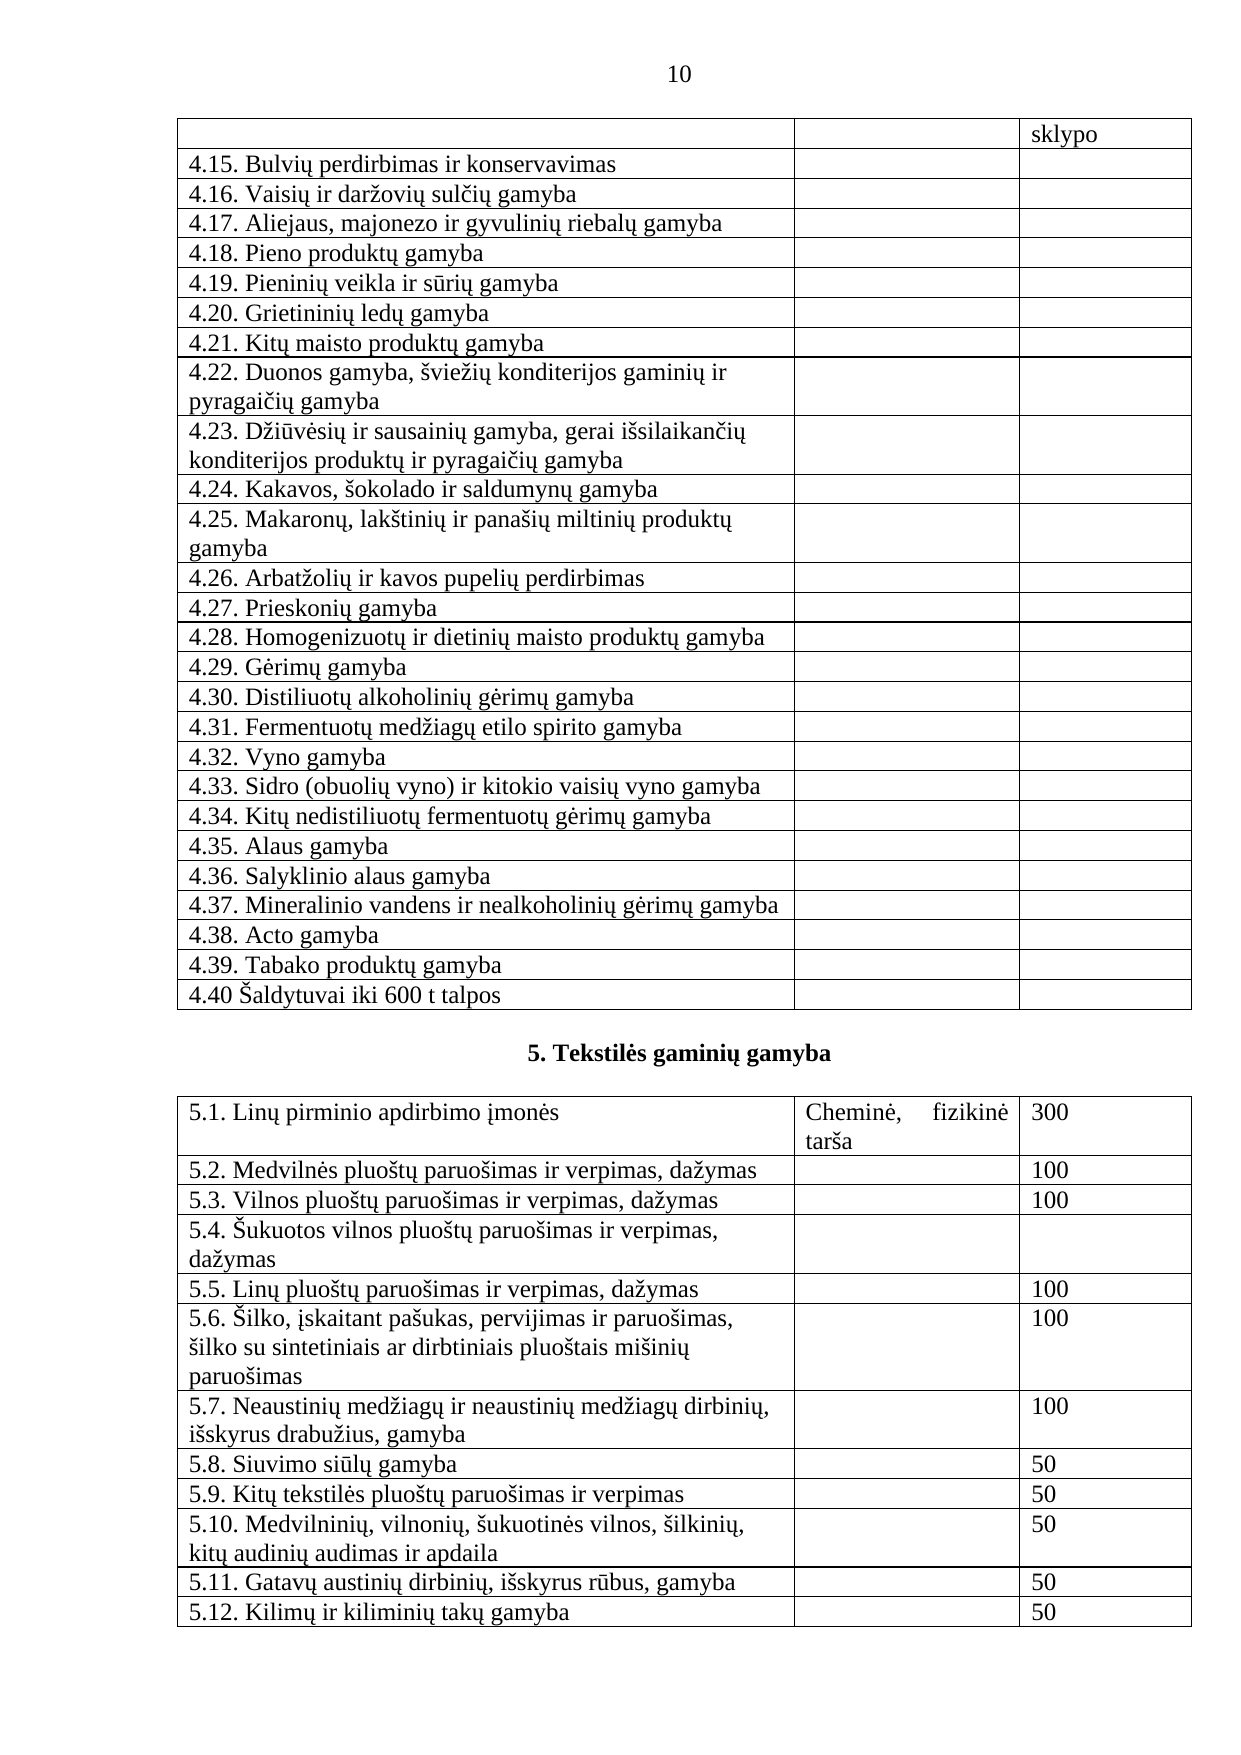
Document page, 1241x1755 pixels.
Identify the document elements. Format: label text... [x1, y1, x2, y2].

table_cell 4.33. Sidro (obuolių vyno) ir kitokio vaisių vyno gamyba [178, 771, 794, 800]
table_cell [1020, 475, 1191, 503]
table_cell [795, 801, 1019, 830]
table_cell 4.20. Grietininių ledų gamyba [178, 298, 794, 327]
table_cell [795, 712, 1019, 741]
table_cell 100 [1020, 1156, 1191, 1184]
table_cell [795, 1304, 1019, 1390]
table_cell 5.12. Kilimų ir kiliminių takų gamyba [178, 1597, 794, 1626]
table_cell 5.3. Vilnos pluoštų paruošimas ir verpimas, dažymas [178, 1185, 794, 1214]
table_cell 4.35. Alaus gamyba [178, 831, 794, 860]
table_cell 4.16. Vaisių ir daržovių sulčių gamyba [178, 179, 794, 207]
table_cell [795, 119, 1019, 148]
table_header Cheminė, fizikinė tarša [795, 1097, 1019, 1154]
table_cell [795, 358, 1019, 415]
table_cell [795, 179, 1019, 207]
table_cell [795, 950, 1019, 979]
table_cell [1020, 712, 1191, 741]
table_cell 4.27. Prieskonių gamyba [178, 593, 794, 621]
table_cell 50 [1020, 1568, 1191, 1596]
table_cell [795, 861, 1019, 889]
table_cell 5.4. Šukuotos vilnos pluoštų paruošimas ir verpimas, dažymas [178, 1215, 794, 1273]
table_cell 4.30. Distiliuotų alkoholinių gėrimų gamyba [178, 682, 794, 711]
table_cell [1020, 179, 1191, 207]
table_cell 4.37. Mineralinio vandens ir nealkoholinių gėrimų gamyba [178, 891, 794, 919]
table_cell [1020, 593, 1191, 621]
table_cell [1020, 504, 1191, 562]
table_cell [795, 1597, 1019, 1626]
table_cell 5.8. Siuvimo siūlų gamyba [178, 1449, 794, 1478]
table_cell 4.29. Gėrimų gamyba [178, 652, 794, 681]
table_cell [795, 623, 1019, 651]
table_cell 50 [1020, 1509, 1191, 1566]
table_cell [795, 742, 1019, 770]
table_cell 4.38. Acto gamyba [178, 920, 794, 949]
table_cell 4.25. Makaronų, lakštinių ir panašių miltinių produktų gamyba [178, 504, 794, 562]
table_cell [1020, 149, 1191, 178]
table_cell [1020, 801, 1191, 830]
table_cell [795, 1156, 1019, 1184]
table_cell [795, 1568, 1019, 1596]
table_cell [1020, 563, 1191, 592]
table_cell [795, 1215, 1019, 1273]
table_header 5.1. Linų pirminio apdirbimo įmonės [178, 1097, 794, 1154]
table_cell [1020, 209, 1191, 237]
table_cell 4.24. Kakavos, šokolado ir saldumynų gamyba [178, 475, 794, 503]
table_cell [1020, 328, 1191, 356]
table_cell [1020, 238, 1191, 267]
table_cell [795, 1479, 1019, 1508]
table_cell [1020, 623, 1191, 651]
table_cell [1020, 416, 1191, 473]
table_cell 50 [1020, 1597, 1191, 1626]
table_cell [1020, 358, 1191, 415]
table_cell 4.21. Kitų maisto produktų gamyba [178, 328, 794, 356]
table_cell 4.28. Homogenizuotų ir dietinių maisto produktų gamyba [178, 623, 794, 651]
table_cell 4.22. Duonos gamyba, šviežių konditerijos gaminių ir pyragaičių gamyba [178, 358, 794, 415]
table_cell [795, 1391, 1019, 1448]
table_cell [1020, 920, 1191, 949]
table_cell [795, 980, 1019, 1009]
table_cell 5.7. Neaustinių medžiagų ir neaustinių medžiagų dirbinių, išskyrus drabužius, gamyba [178, 1391, 794, 1448]
table_cell [795, 771, 1019, 800]
table_cell [178, 119, 794, 148]
table_cell 4.36. salyklinio alaus gamyba [178, 861, 794, 889]
table_cell 4.31. Fermentuotų medžiagų etilo spirito gamyba [178, 712, 794, 741]
table_cell [795, 475, 1019, 503]
table_cell 50 [1020, 1479, 1191, 1508]
table_cell [1020, 980, 1191, 1009]
table_cell [795, 416, 1019, 473]
table_cell 5.10. Medvilninių, vilnonių, šukuotinės vilnos, šilkinių, kitų audinių audimas ir apdaila [178, 1509, 794, 1566]
table_cell [1020, 682, 1191, 711]
table_cell 100 [1020, 1274, 1191, 1302]
table_cell [795, 504, 1019, 562]
table_cell [1020, 771, 1191, 800]
table_cell [795, 831, 1019, 860]
table_cell [795, 298, 1019, 327]
table_cell [1020, 1215, 1191, 1273]
table_cell [795, 149, 1019, 178]
table_cell [795, 593, 1019, 621]
table_cell [1020, 861, 1191, 889]
table_cell [795, 682, 1019, 711]
table_cell [795, 891, 1019, 919]
table_cell 4.15. Bulvių perdirbimas ir konservavimas [178, 149, 794, 178]
table_cell [1020, 891, 1191, 919]
table_cell 5.11. Gatavų austinių dirbinių, išskyrus rūbus, gamyba [178, 1568, 794, 1596]
table_cell [795, 563, 1019, 592]
table_cell [795, 209, 1019, 237]
table_cell sklypo [1020, 119, 1191, 148]
table_cell 100 [1020, 1391, 1191, 1448]
table_cell [795, 652, 1019, 681]
table_header 300 [1020, 1097, 1191, 1154]
table_cell 5.2. Medvilnės pluoštų paruošimas ir verpimas, dažymas [178, 1156, 794, 1184]
table_cell 4.19. Pieninių veikla ir sūrių gamyba [178, 268, 794, 297]
table_cell [1020, 831, 1191, 860]
table_cell [1020, 742, 1191, 770]
table_cell [1020, 950, 1191, 979]
table_cell 4.40 Šaldytuvai iki 600 t talpos [178, 980, 794, 1009]
table_cell 4.23. Džiūvėsių ir sausainių gamyba, gerai išsilaikančių konditerijos produktų ir pyragaičių gamyba [178, 416, 794, 473]
table_cell 4.32. Vyno gamyba [178, 742, 794, 770]
table_cell 50 [1020, 1449, 1191, 1478]
table_cell [795, 920, 1019, 949]
table_cell [1020, 652, 1191, 681]
table_cell 4.26. Arbatžolių ir kavos pupelių perdirbimas [178, 563, 794, 592]
table_cell [1020, 268, 1191, 297]
table_cell 5.5. Linų pluoštų paruošimas ir verpimas, dažymas [178, 1274, 794, 1302]
table_cell [795, 1509, 1019, 1566]
table_cell 100 [1020, 1304, 1191, 1390]
table_cell [795, 328, 1019, 356]
table_cell 100 [1020, 1185, 1191, 1214]
table_cell 5.9. Kitų tekstilės pluoštų paruošimas ir verpimas [178, 1479, 794, 1508]
table_cell 4.39. Tabako produktų gamyba [178, 950, 794, 979]
table_cell [795, 268, 1019, 297]
table_cell [795, 238, 1019, 267]
table_cell [795, 1274, 1019, 1302]
table_cell 5.6. Šilko, įskaitant pašukas, pervijimas ir paruošimas, šilko su sintetiniais ar dirbtiniais pluoštais mišinių paruošimas [178, 1304, 794, 1390]
text 5. Tekstilės gaminių gamyba [177, 1038, 1181, 1067]
table_cell [795, 1449, 1019, 1478]
table_cell [1020, 298, 1191, 327]
table_cell 4.18. Pieno produktų gamyba [178, 238, 794, 267]
table_cell [795, 1185, 1019, 1214]
table_cell 4.17. Aliejaus, majonezo ir gyvulinių riebalų gamyba [178, 209, 794, 237]
table_cell 4.34. Kitų nedistiliuotų fermentuotų gėrimų gamyba [178, 801, 794, 830]
